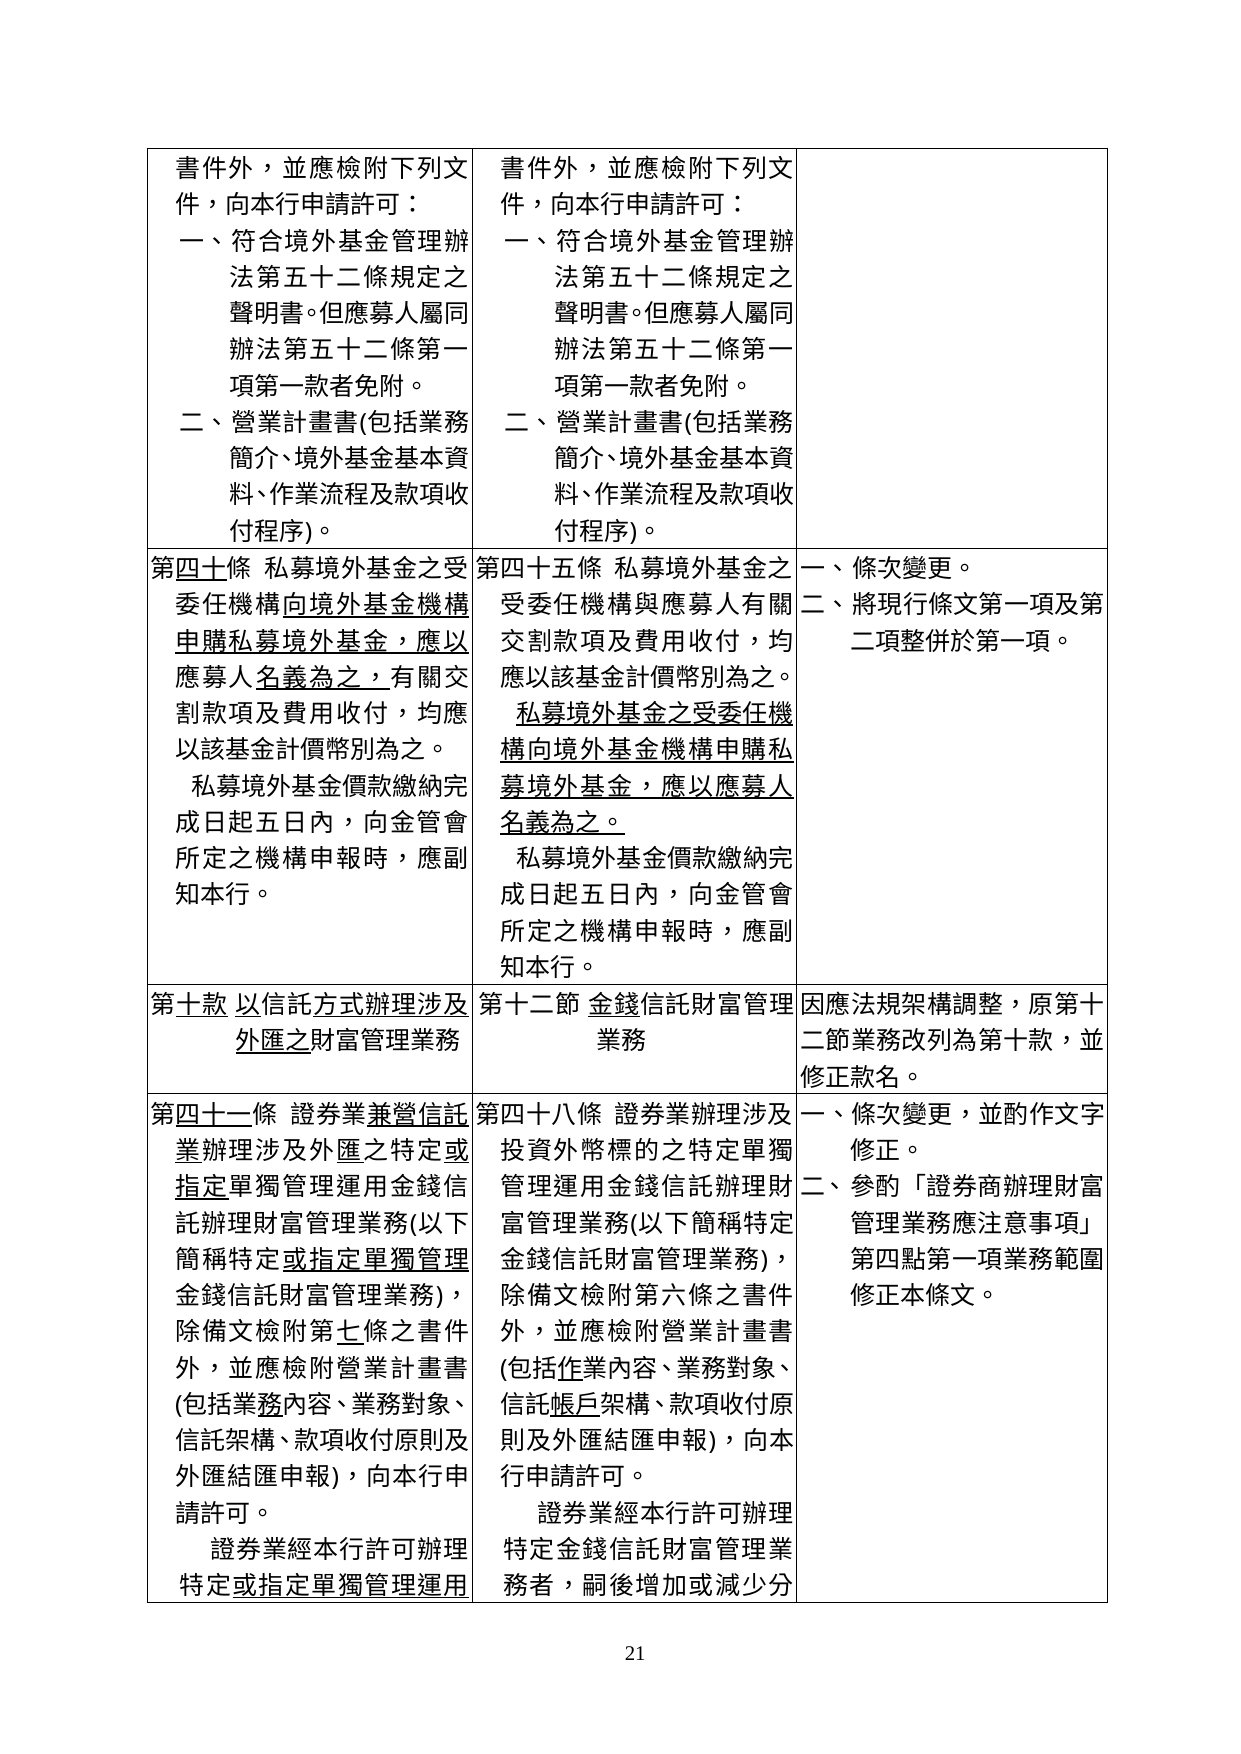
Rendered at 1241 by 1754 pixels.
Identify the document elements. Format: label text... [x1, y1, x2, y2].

table_cell [797, 149, 1107, 547]
table_cell 第四十條 私募境外基金之受委任機構向境外基金機構申購私募境外基金，應以應募人名義為之，有關交割款項及費用收付，均應以該基金計價幣別為之。 私募境外基金價款繳納完成日起五日內，向金管會所定之機構申報時，應副知本行。 [148, 549, 472, 983]
table_cell 第四十八條 證券業辦理涉及投資外幣標的之特定單獨管理運用金錢信託辦理財富管理業務(以下簡稱特定金錢信託財富管理業務)，除備文檢附第六條之書件外，並應檢附營業計畫書(包括作業內容、業務對象、信託帳戶架構、款項收付原則及外匯結匯申報)，向本行申請許可。 證券業經本行許可辦理特定金錢信託財富管理業務者，嗣後增加或減少分 [473, 1094, 796, 1602]
table_cell 書件外，並應檢附下列文件，向本行申請許可： 符合境外基金管理辦法第五十二條規定之聲明書。但應募人屬同辦法第五十二條第一項第一款者免附。 營業計畫書(包括業務簡介、境外基金基本資料、作業流程及款項收付程序)。 [148, 149, 472, 547]
table_cell 書件外，並應檢附下列文件，向本行申請許可： 符合境外基金管理辦法第五十二條規定之聲明書。但應募人屬同辦法第五十二條第一項第一款者免附。 營業計畫書(包括業務簡介、境外基金基本資料、作業流程及款項收付程序)。 [473, 149, 796, 547]
table_cell 第四十一條 證券業兼營信託業辦理涉及外匯之特定或指定單獨管理運用金錢信託辦理財富管理業務(以下簡稱特定或指定單獨管理金錢信託財富管理業務)，除備文檢附第七條之書件外，並應檢附營業計畫書(包括業務內容、業務對象、信託架構、款項收付原則及外匯結匯申報)，向本行申請許可。 證券業經本行許可辦理特定或指定單獨管理運用 [148, 1094, 472, 1602]
table_cell 條次變更。 將現行條文第一項及第二項整併於第一項。 [797, 549, 1107, 983]
table_cell 一、條次變更，並酌作文字修正。 二、 參酌「證券商辦理財富管理業務應注意事項」第四點第一項業務範圍修正本條文。 [797, 1094, 1107, 1602]
table_cell 第四十五條 私募境外基金之受委任機構與應募人有關交割款項及費用收付，均應以該基金計價幣別為之。 私募境外基金之受委任機構向境外基金機構申購私募境外基金，應以應募人名義為之。 私募境外基金價款繳納完成日起五日內，向金管會所定之機構申報時，應副知本行。 [473, 549, 796, 983]
table_cell 第十款 以信託方式辦理涉及外匯之財富管理業務 [148, 985, 472, 1093]
table_cell 第十二節 金錢信託財富管理業務 [473, 985, 796, 1093]
table_cell 因應法規架構調整，原第十二節業務改列為第十款，並修正款名。 [797, 985, 1107, 1093]
